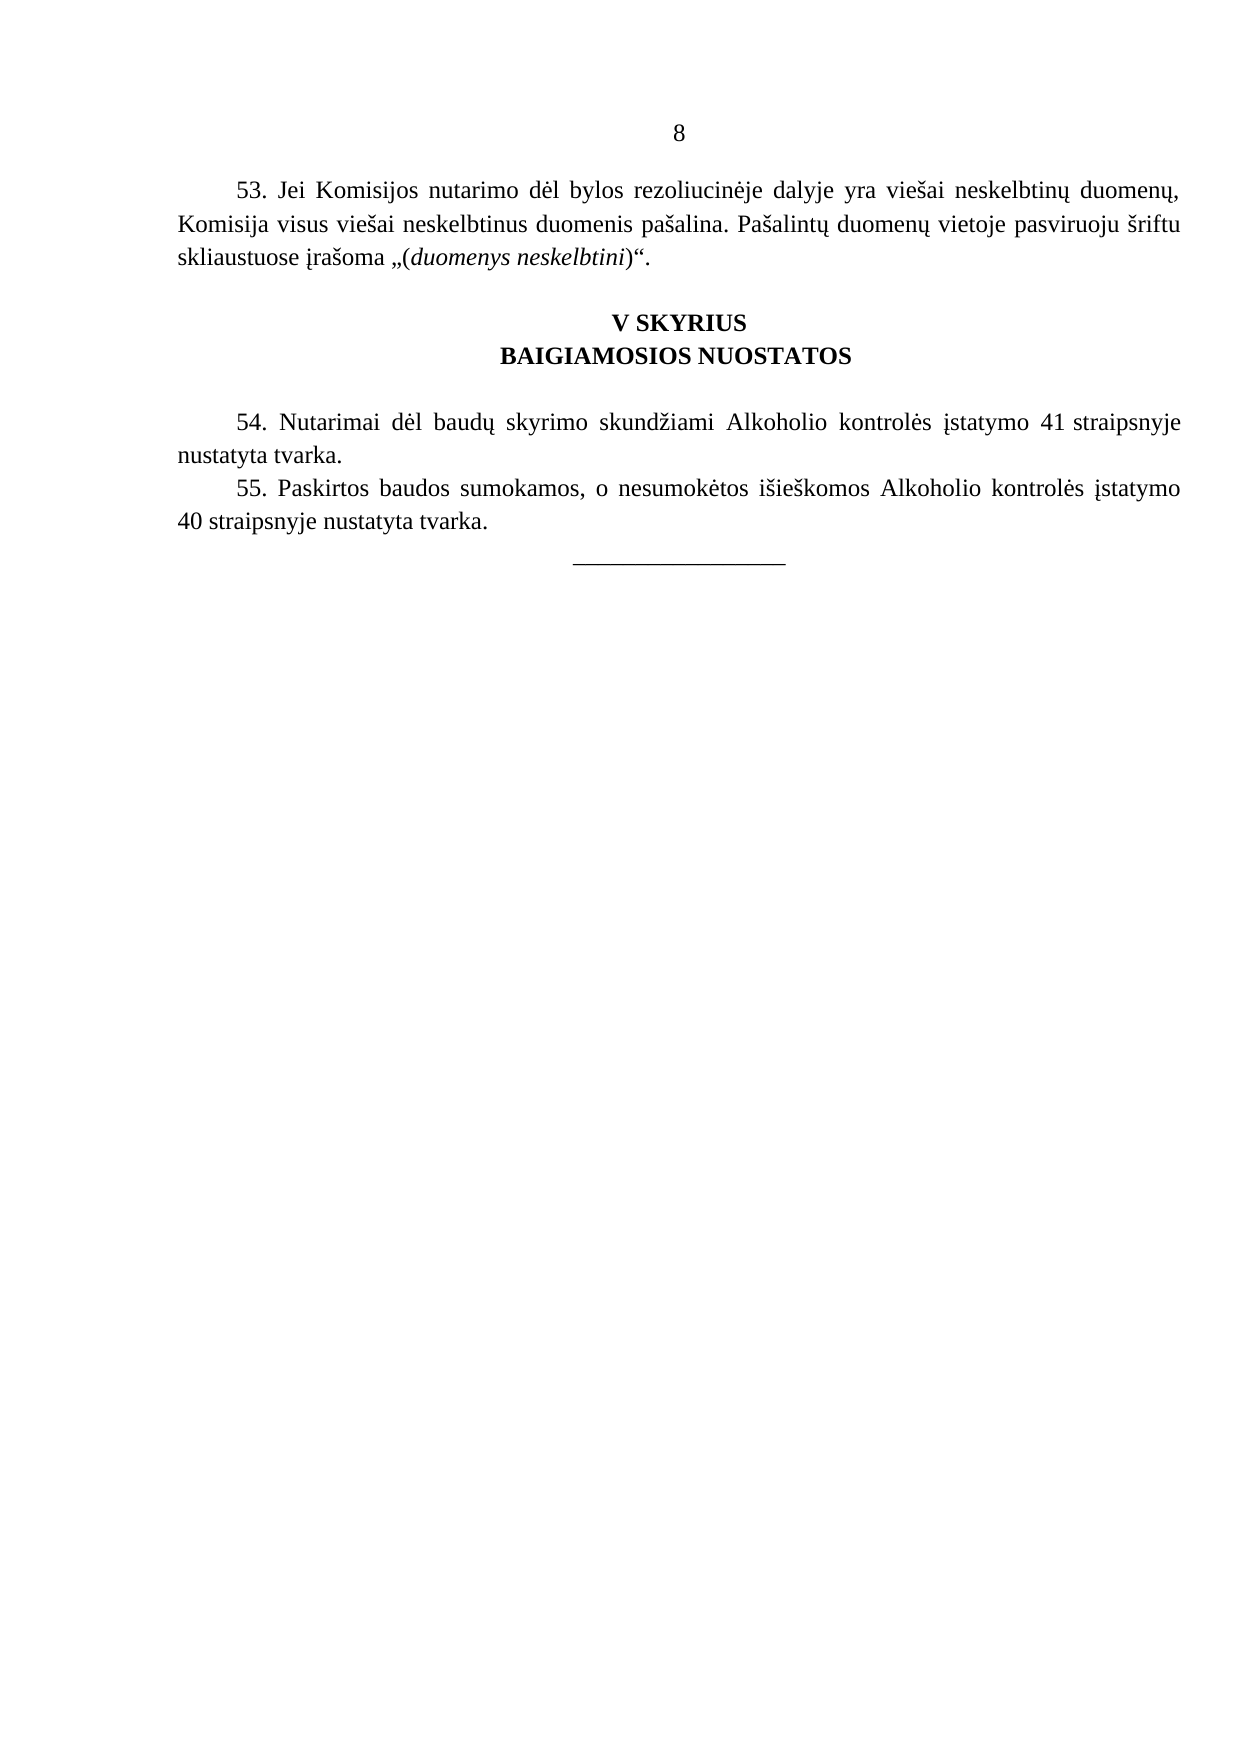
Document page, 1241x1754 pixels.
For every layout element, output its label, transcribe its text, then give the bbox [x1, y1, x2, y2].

text _________________ [177, 539, 1181, 568]
text 53. Jei Komisijos nutarimo dėl bylos rezoliucinėje dalyje yra viešai neskelbtinų duomenų, Komisija visus viešai neskelbtinus duomenis pašalina. Pašalintų duomenų vietoje pasviruoju šriftu skliaustuose įrašoma „(duomenys neskelbtini)“. [177, 176, 1181, 270]
text 54. Nutarimai dėl baudų skyrimo skundžiami Alkoholio kontrolės įstatymo 41 straipsnyje nustatyta tvarka. [177, 407, 1181, 468]
text 55. Paskirtos baudos sumokamos, o nesumokėtos išieškomos Alkoholio kontrolės įstatymo 40 straipsnyje nustatyta tvarka. [177, 473, 1181, 534]
text Baigiamosios nuostatos [177, 341, 1181, 369]
subtitle V skyrius [177, 308, 1181, 336]
